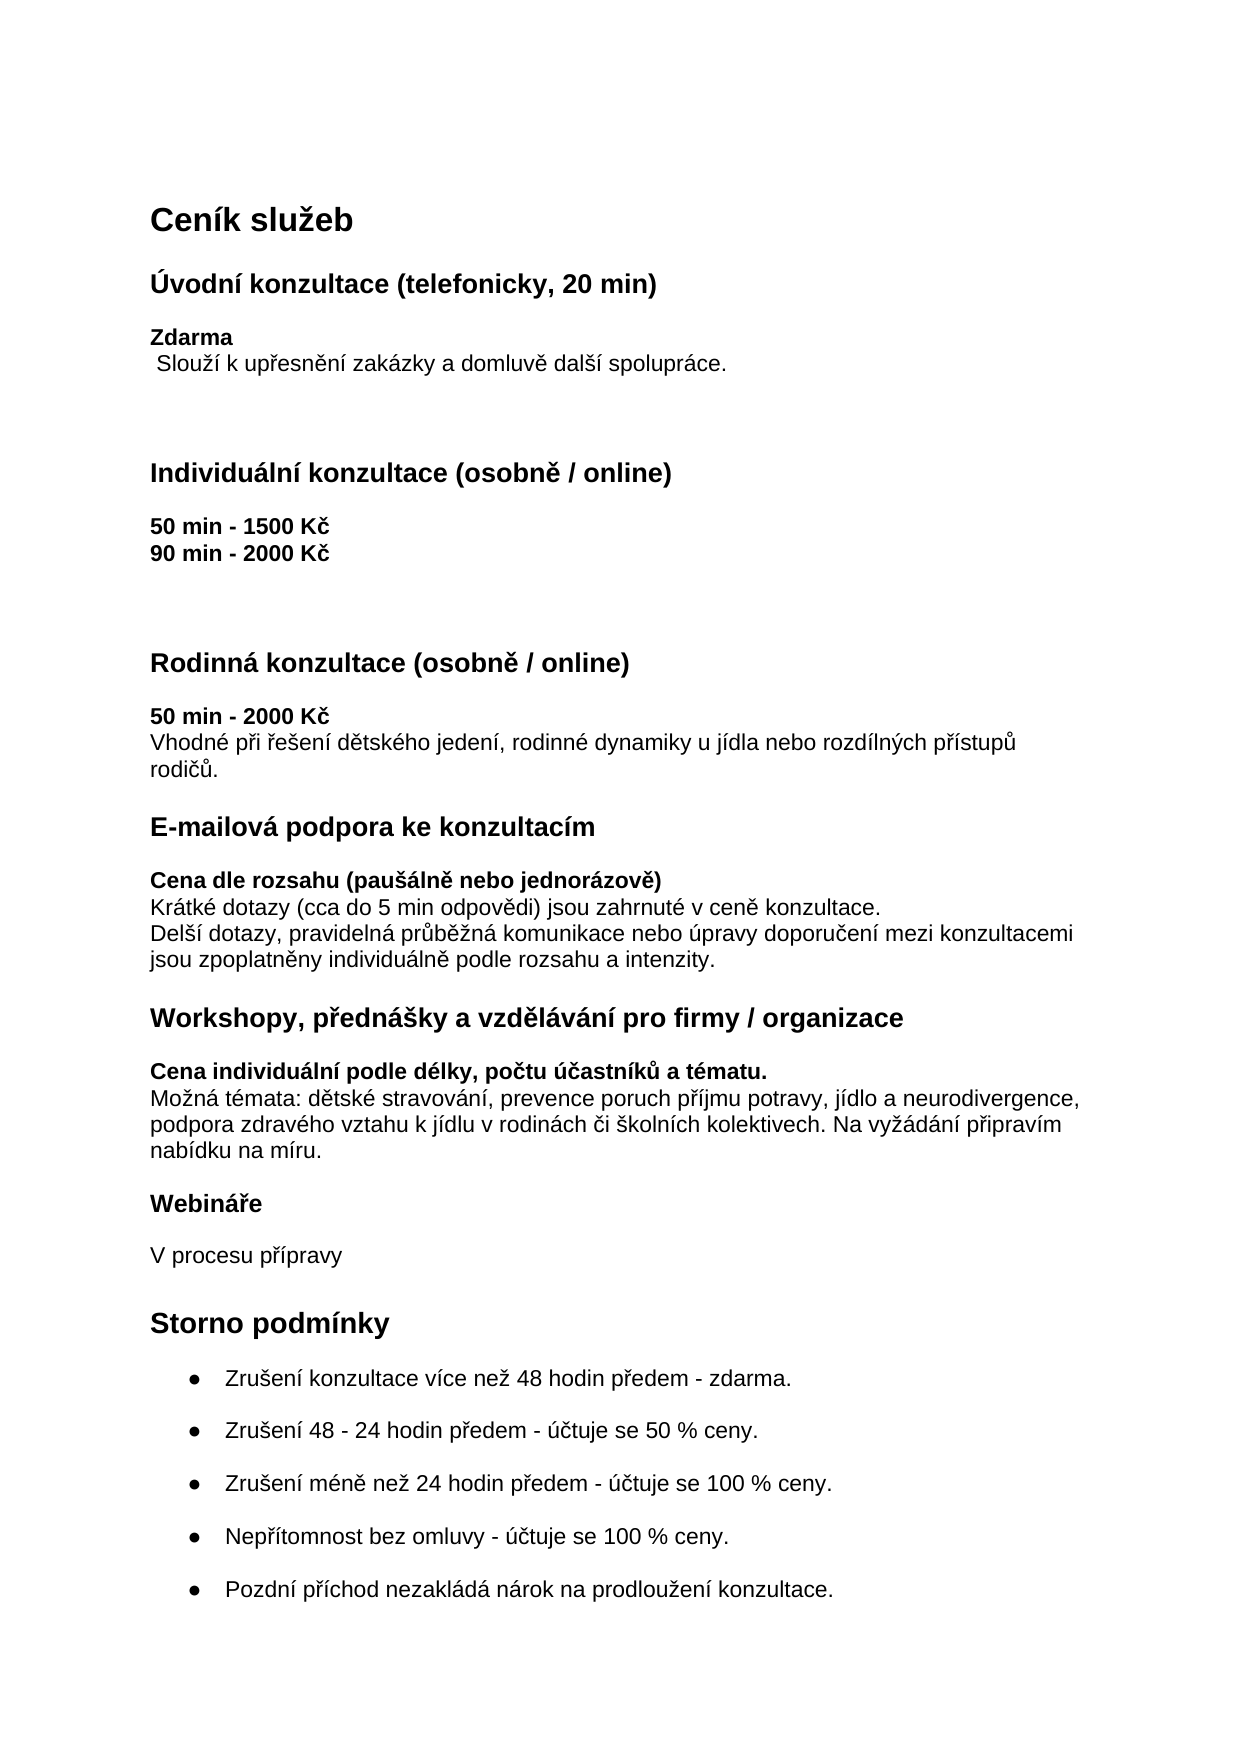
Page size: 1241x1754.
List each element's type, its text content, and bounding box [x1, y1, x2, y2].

list Pozdní příchod nezakládá nárok na prodloužení konzultace. [187, 1576, 1090, 1602]
text 50 min - 1500 Kč 90 min - 2000 Kč [150, 513, 1090, 566]
subtitle Individuální konzultace (osobně / online) [150, 457, 1090, 488]
subtitle Úvodní konzultace (telefonicky, 20 min) [150, 268, 1090, 299]
text Cena dle rozsahu (paušálně nebo jednorázově) Krátké dotazy (cca do 5 min odpovědi) jsou zahrnuté v ceně konzultace. Delší dotazy, pravidelná průběžná komunikace nebo úpravy doporučení mezi konzultacemi jsou zpoplatněny individuálně podle rozsahu a intenzity. [150, 867, 1090, 973]
text Webináře [150, 1188, 1090, 1217]
subtitle Ceník služeb [150, 200, 1090, 238]
text Cena individuální podle délky, počtu účastníků a tématu. Možná témata: dětské stravování, prevence poruch příjmu potravy, jídlo a neurodivergence, podpora zdravého vztahu k jídlu v rodinách či školních kolektivech. Na vyžádání připravím nabídku na míru. [150, 1058, 1090, 1163]
subtitle Storno podmínky [150, 1306, 1090, 1340]
list Zrušení 48 - 24 hodin předem - účtuje se 50 % ceny. [187, 1417, 1090, 1470]
subtitle Rodinná konzultace (osobně / online) [150, 647, 1090, 678]
text V procesu přípravy [150, 1242, 1090, 1269]
list Nepřítomnost bez omluvy - účtuje se 100 % ceny. [187, 1523, 1090, 1576]
subtitle Workshopy, přednášky a vzdělávání pro firmy / organizace [150, 1002, 1090, 1033]
list Zrušení méně než 24 hodin předem - účtuje se 100 % ceny. [187, 1470, 1090, 1523]
list Zrušení konzultace více než 48 hodin předem - zdarma. [187, 1365, 1090, 1417]
subtitle E-mailová podpora ke konzultacím [150, 811, 1090, 842]
text Zdarma Slouží k upřesnění zakázky a domluvě další spolupráce. [150, 324, 1090, 377]
text 50 min - 2000 Kč Vhodné při řešení dětského jedení, rodinné dynamiky u jídla nebo rozdílných přístupů rodičů. [150, 703, 1090, 782]
